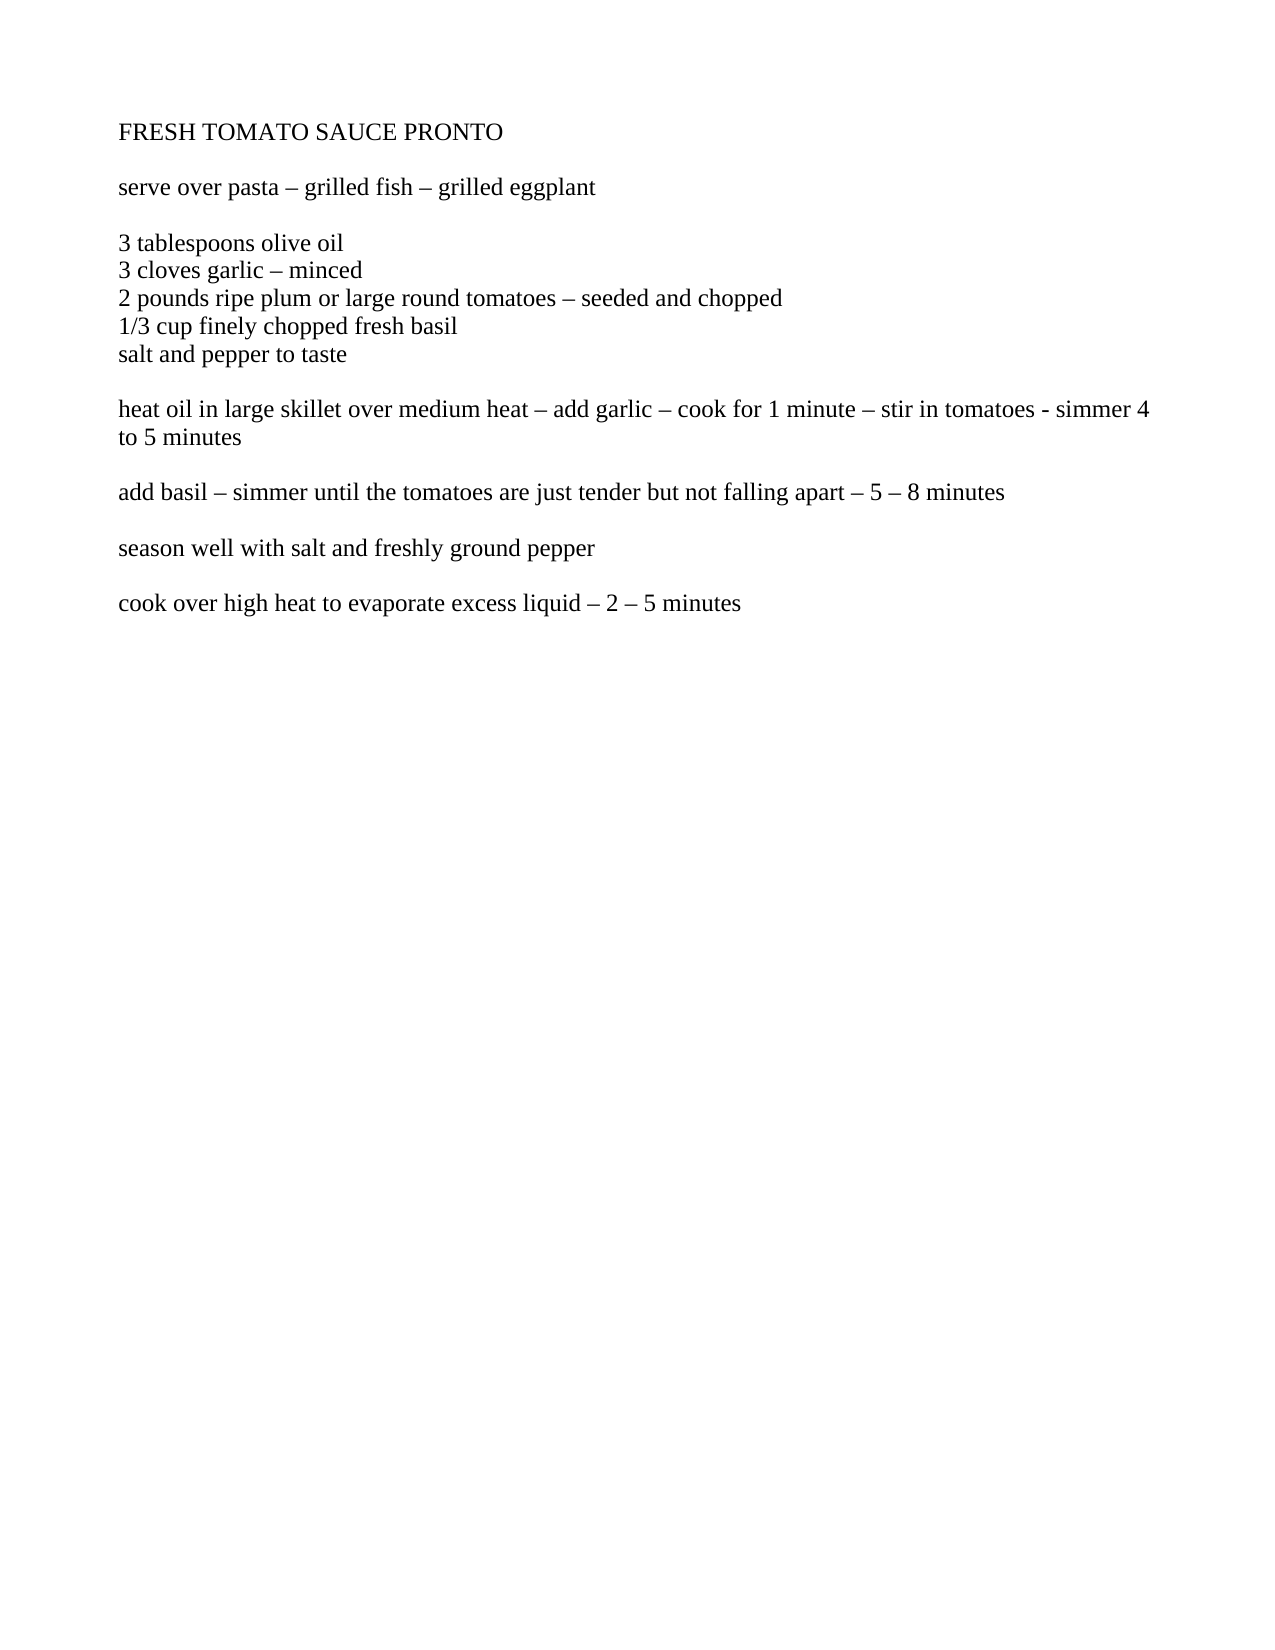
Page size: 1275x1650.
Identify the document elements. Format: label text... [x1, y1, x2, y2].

text 1/3 cup finely chopped fresh basil [118, 312, 1157, 340]
text cook over high heat to evaporate excess liquid – 2 – 5 minutes [118, 589, 1157, 617]
text 2 pounds ripe plum or large round tomatoes – seeded and chopped [118, 284, 1157, 312]
text 3 tablespoons olive oil [118, 229, 1157, 257]
text heat oil in large skillet over medium heat – add garlic – cook for 1 minute – stir in tomatoes - simmer 4 to 5 minutes [118, 395, 1157, 451]
text add basil – simmer until the tomatoes are just tender but not falling apart – 5 – 8 minutes [118, 478, 1157, 506]
text FRESH TOMATO SAUCE PRONTO [118, 118, 1157, 146]
text salt and pepper to taste [118, 340, 1157, 367]
text serve over pasta – grilled fish – grilled eggplant [118, 173, 1157, 201]
text 3 cloves garlic – minced [118, 257, 1157, 284]
text season well with salt and freshly ground pepper [118, 534, 1157, 561]
